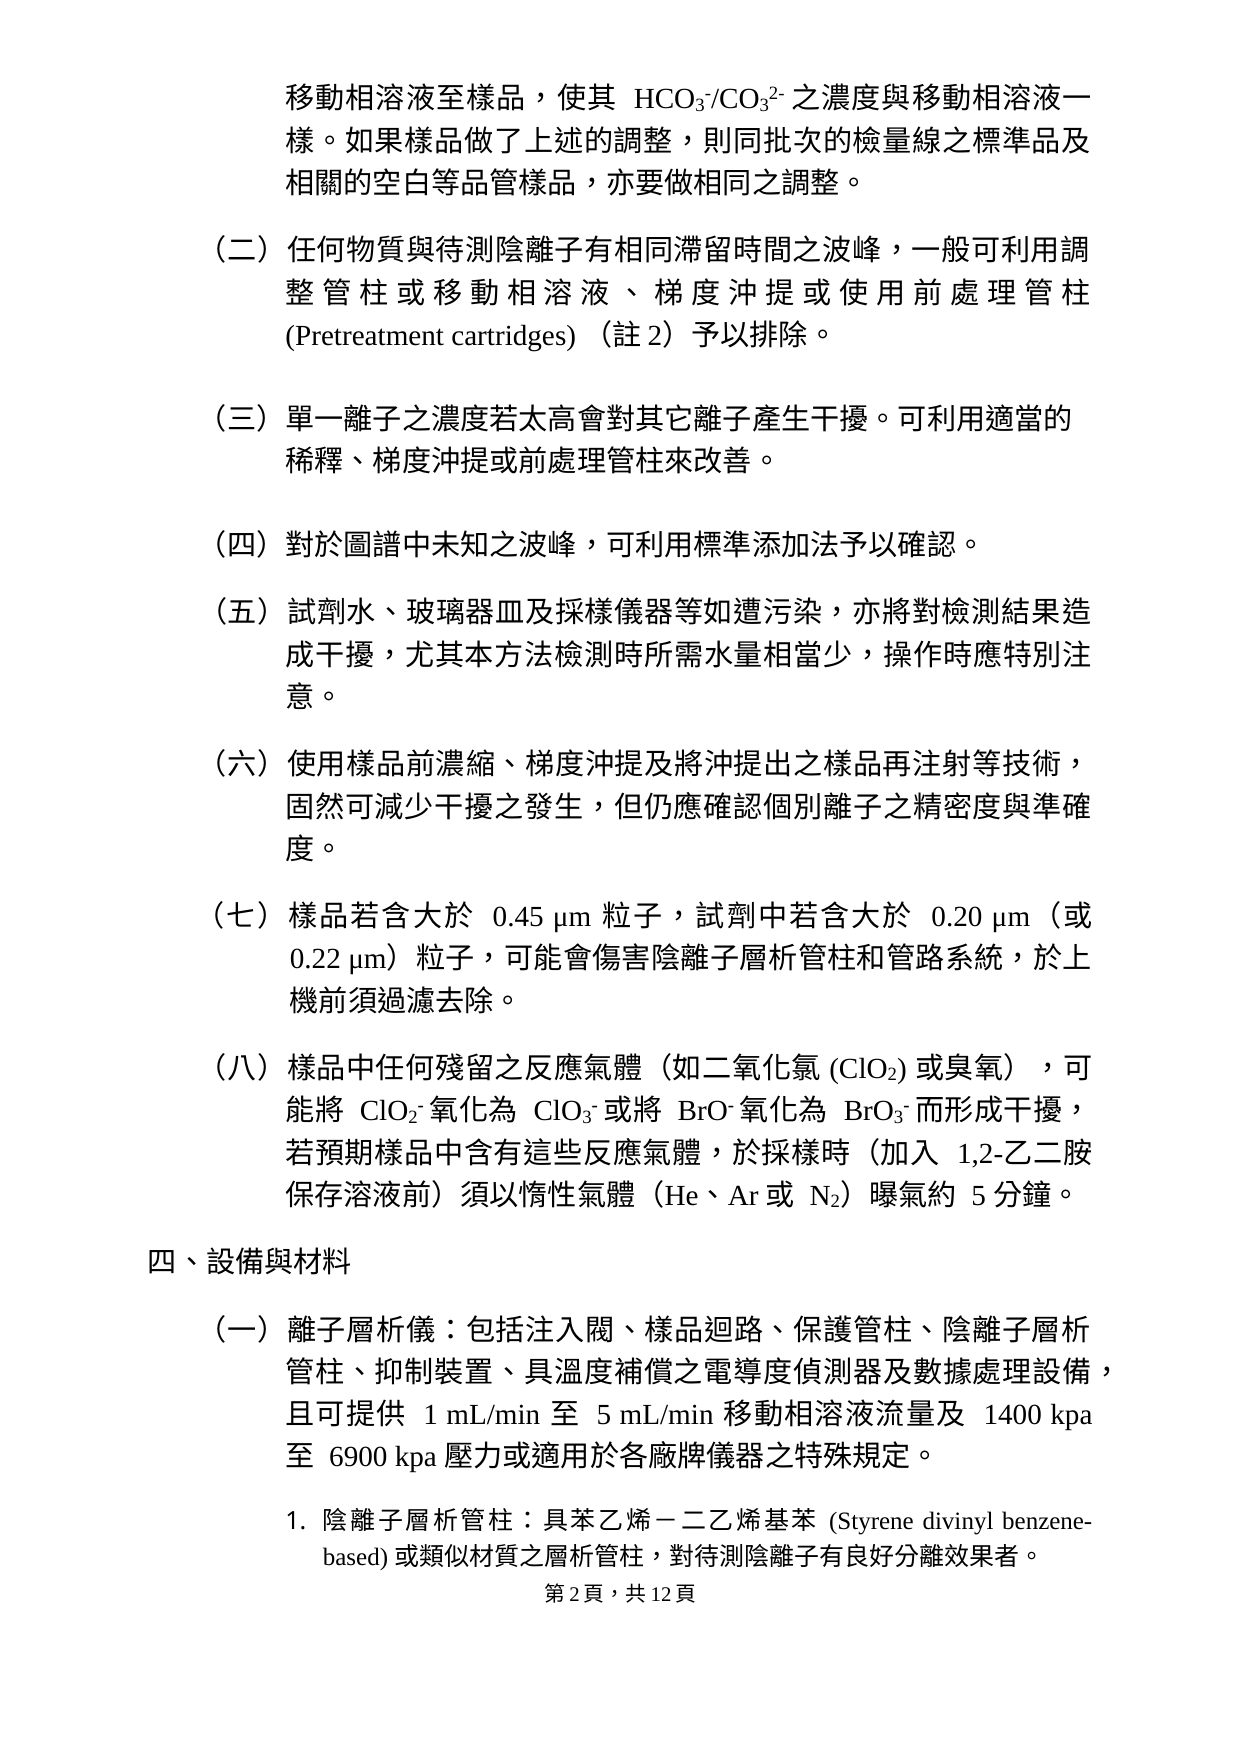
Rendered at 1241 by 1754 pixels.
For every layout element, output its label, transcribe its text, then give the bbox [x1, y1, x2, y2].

subtitle （七）樣品若含大於 0.45 μm 粒子，試劑中若含大於 0.20 μm（或 0.22 μm）粒子，可能會傷害陰離子層析管柱和管路系統，於上機前須過濾去除。 [195, 893, 1092, 1019]
text （二）任何物質與待測陰離子有相同滯留時間之波峰，一般可利用調整管柱或移動相溶液、梯度沖提或使用前處理管柱 (Pretreatment cartridges) （註2）予以排除。 [198, 227, 1092, 354]
text （一）離子層析儀：包括注入閥、樣品迴路、保護管柱、陰離子層析管柱、抑制裝置、具溫度補償之電導度偵測器及數據處理設備，且可提供 1 mL/min 至 5 mL/min 移動相溶液流量及 1400 kpa 至 6900 kpa 壓力或適用於各廠牌儀器之特殊規定。 [198, 1306, 1092, 1475]
text 移動相溶液至樣品，使其 HCO3-/CO32- 之濃度與移動相溶液一樣。如果樣品做了上述的調整，則同批次的檢量線之標準品及相關的空白等品管樣品，亦要做相同之調整。 [198, 75, 1092, 202]
text 四、設備與材料 [148, 1239, 1092, 1281]
subtitle （六）使用樣品前濃縮、梯度沖提及將沖提出之樣品再注射等技術，固然可減少干擾之發生，但仍應確認個別離子之精密度與準確度。 [198, 741, 1092, 868]
subtitle （五）試劑水、玻璃器皿及採樣儀器等如遭污染，亦將對檢測結果造成干擾，尤其本方法檢測時所需水量相當少，操作時應特別注意。 [198, 589, 1092, 716]
text （三）單一離子之濃度若太高會對其它離子產生干擾。可利用適當的稀釋、梯度沖提或前處理管柱來改善。 [198, 395, 1092, 480]
list 陰離子層析管柱：具苯乙烯－二乙烯基苯 (Styrene divinyl benzene-based) 或類似材質之層析管柱，對待測陰離子有良好分離效果者。 [285, 1500, 1092, 1573]
subtitle （四）對於圖譜中未知之波峰，可利用標準添加法予以確認。 [198, 522, 1092, 564]
subtitle （八）樣品中任何殘留之反應氣體（如二氧化氯 (ClO2) 或臭氧），可能將 ClO2- 氧化為 ClO3- 或將 BrO- 氧化為 BrO3- 而形成干擾，若預期樣品中含有這些反應氣體，於採樣時（加入 1,2-乙二胺保存溶液前）須以惰性氣體（He、Ar 或 N2）曝氣約 5 分鐘。 [198, 1044, 1092, 1214]
